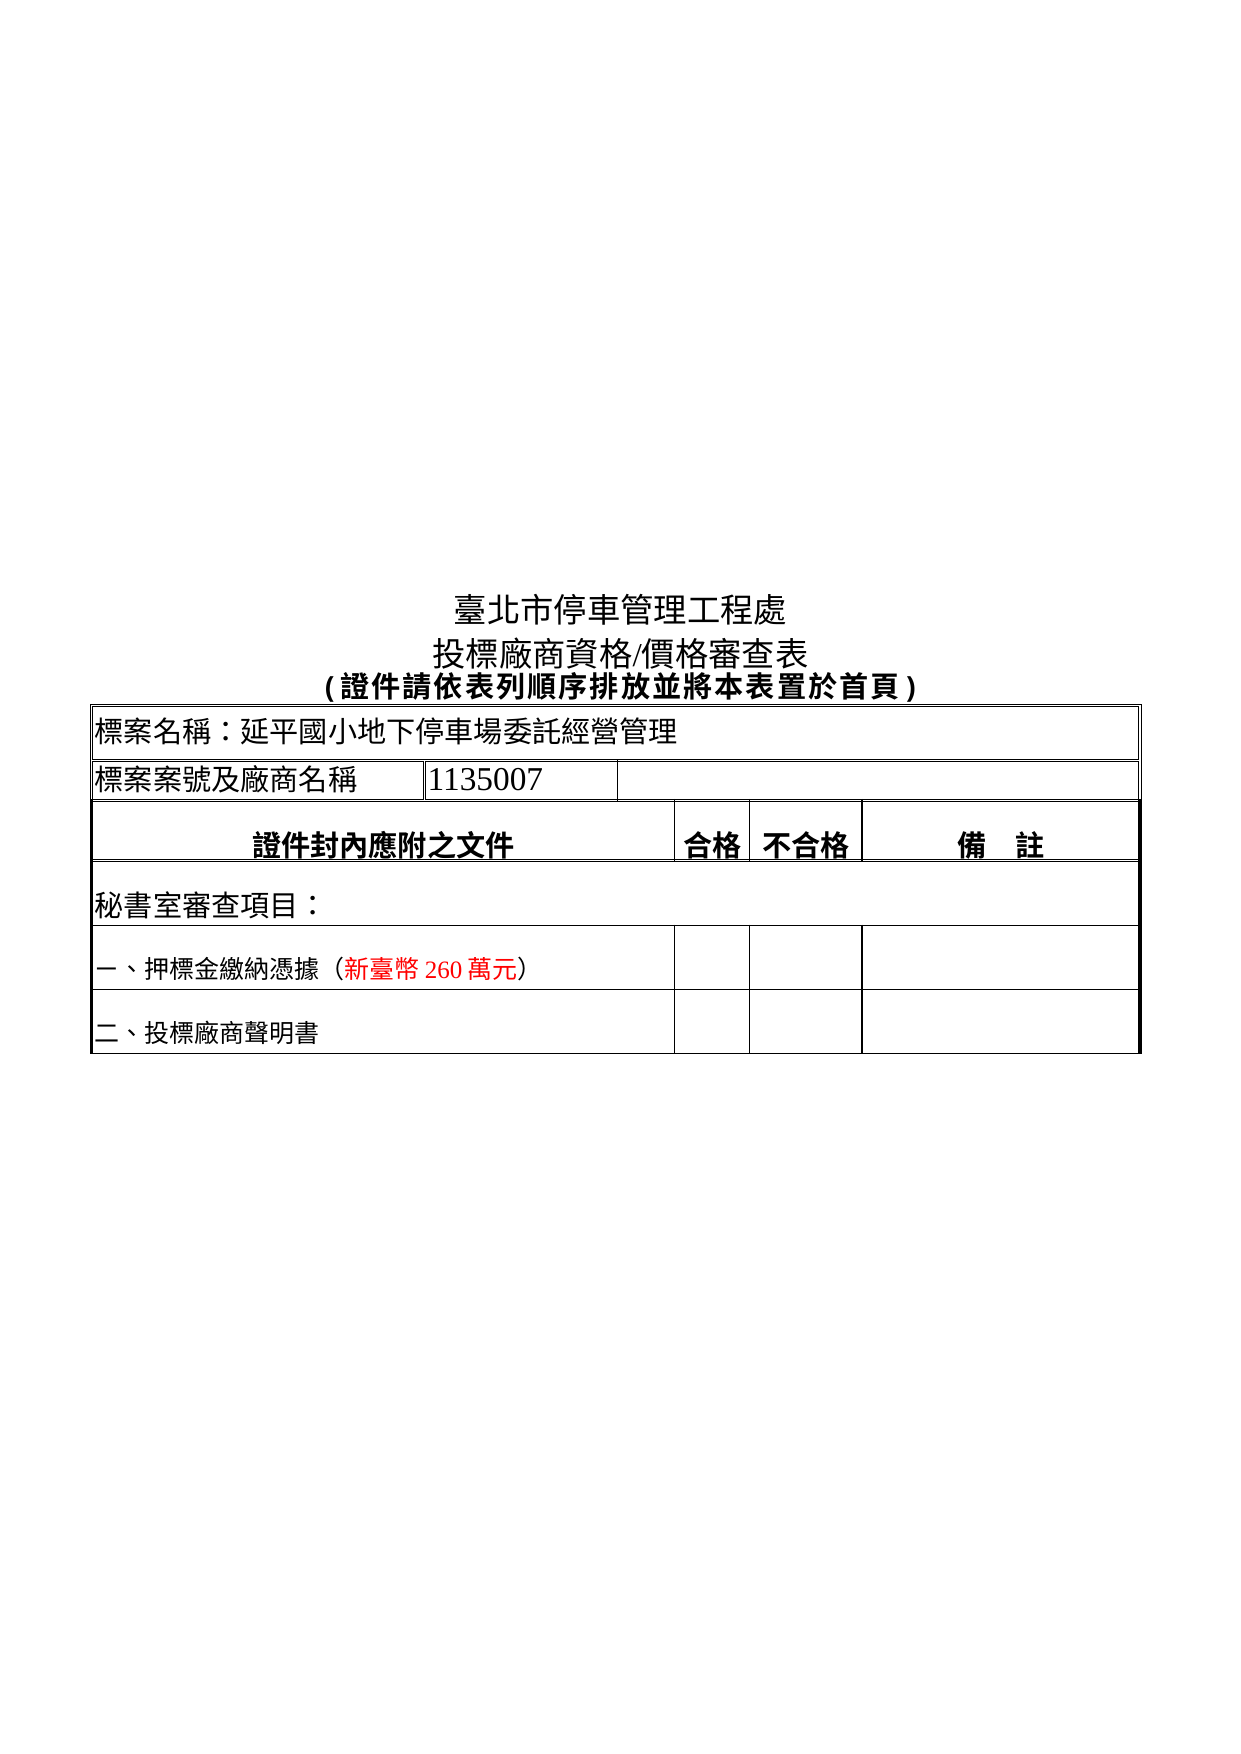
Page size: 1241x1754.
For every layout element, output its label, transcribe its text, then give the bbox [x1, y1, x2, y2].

table_cell 證件封內應附之文件 [93, 802, 674, 859]
table_cell 不合格 [750, 802, 861, 859]
table_cell 秘書室審查項目： [93, 862, 1138, 924]
table_cell [750, 926, 861, 988]
table_cell [863, 990, 1138, 1053]
table_header 標案名稱：延平國小地下停車場委託經營管理 [93, 707, 1138, 759]
table_cell 備 註 [863, 802, 1138, 859]
table_cell 1135007 [426, 762, 617, 799]
table_cell [675, 926, 749, 988]
table_cell [750, 990, 861, 1053]
table_cell [863, 926, 1138, 988]
text 臺北市停車管理工程處 [59, 598, 1181, 629]
table_cell [675, 990, 749, 1053]
table_cell [618, 762, 1138, 799]
table_cell 二、投標廠商聲明書 [93, 990, 674, 1053]
text (證件請依表列順序排放並將本表置於首頁) [59, 673, 1181, 704]
table_cell ㄧ、押標金繳納憑據（新臺幣260萬元） [93, 926, 674, 988]
table_cell 合格 [675, 802, 749, 859]
text 投標廠商資格/價格審查表 [59, 642, 1181, 673]
table_cell 標案案號及廠商名稱 [93, 762, 423, 799]
